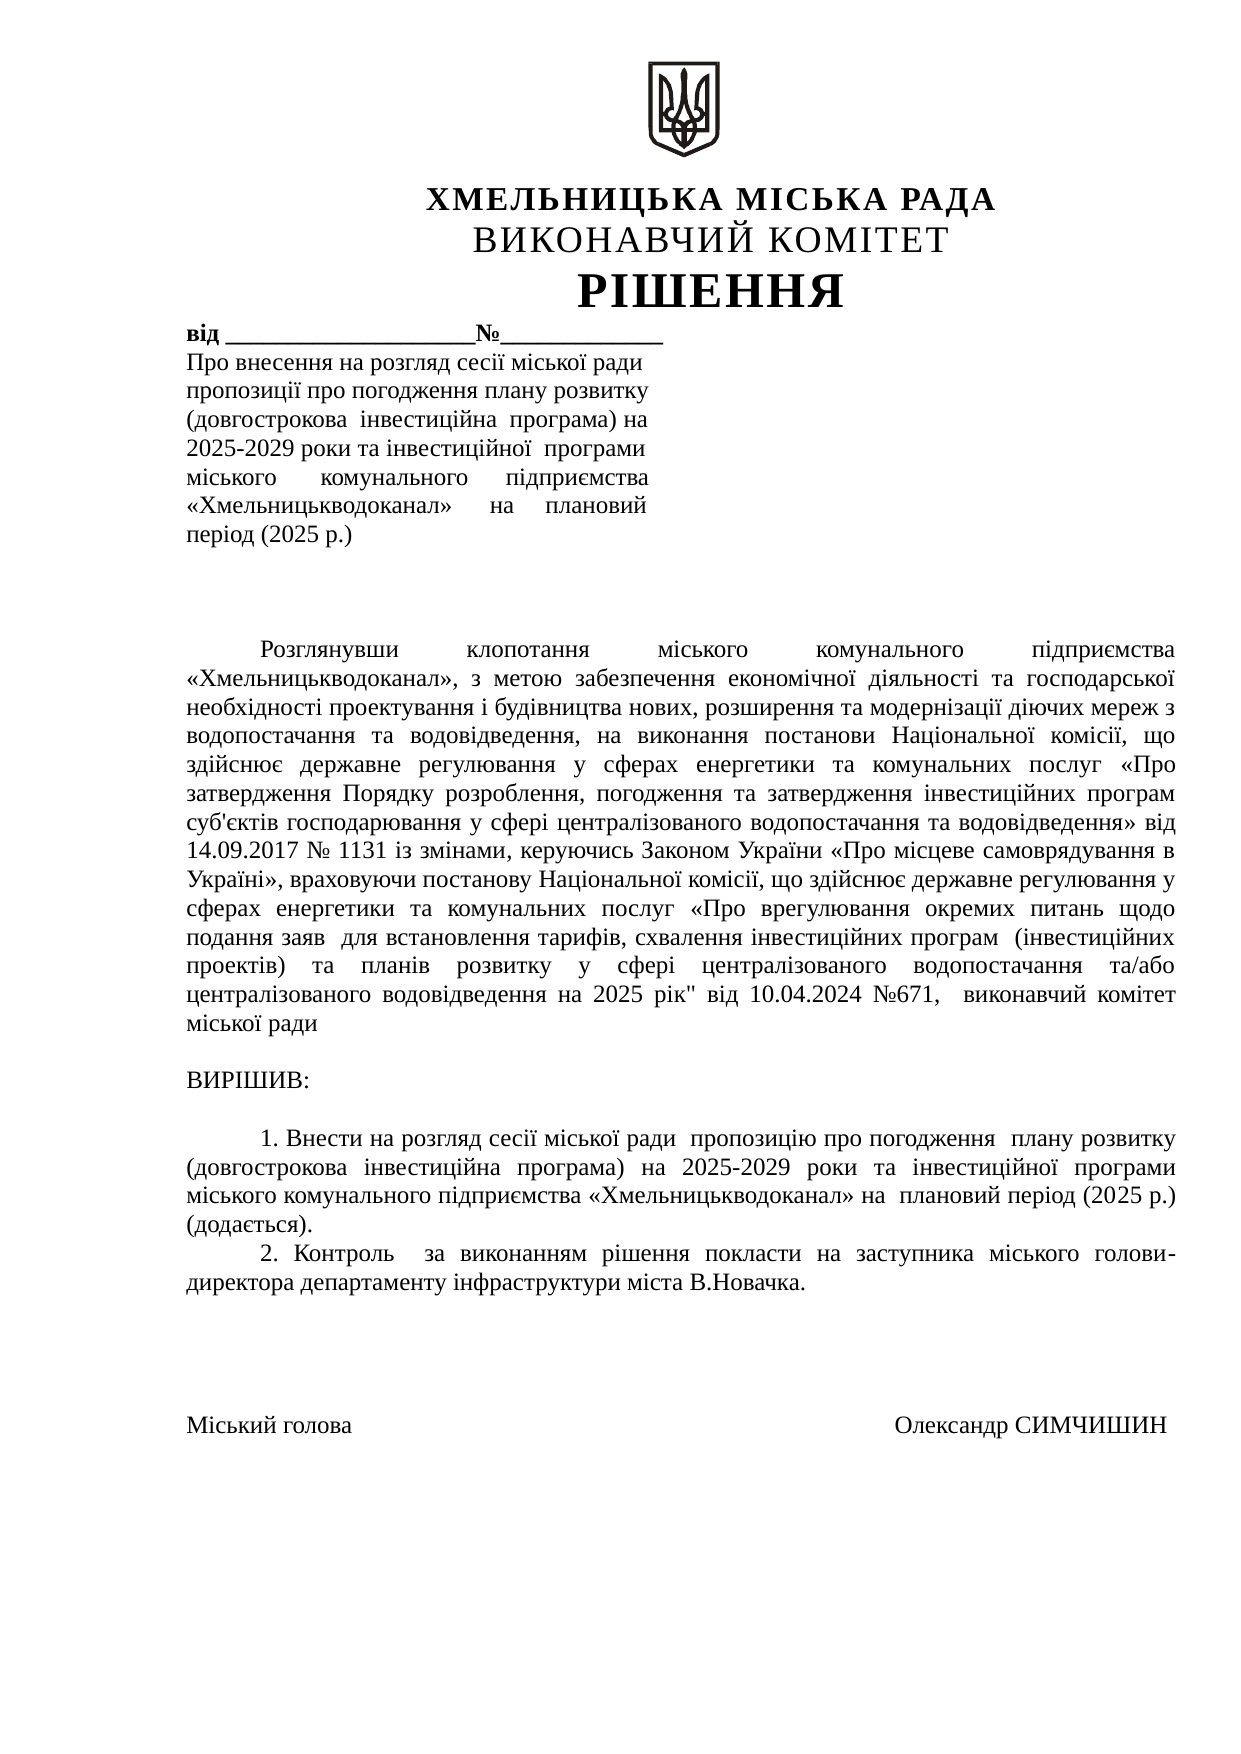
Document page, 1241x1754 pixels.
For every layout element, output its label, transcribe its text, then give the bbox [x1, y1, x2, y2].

text від ____________________№_____________ [186, 318, 1176, 347]
text період (2025 р.) [186, 519, 1176, 548]
text пропозиції про погодження плану розвитку [186, 376, 1176, 404]
text ХМЕЛЬНИЦЬКА МІСЬКА РАДА [186, 179, 1176, 217]
text Розглянувши клопотання міського комунального підприємства «Хмельницькводоканал», з метою забезпечення економічної діяльності та господарської необхідності проектування і будівництва нових, розширення та модернізації діючих мереж з водопостачання та водовідведення, на виконання постанови Національної комісії, що здійснює державне регулювання у сферах енергетики та комунальних послуг «Про затвердження Порядку розроблення, погодження та затвердження інвестиційних програм суб'єктів господарювання у сфері централізованого водопостачання та водовідведення» від 14.09.2017 № 1131 із змінами, керуючись Законом України «Про місцеве самоврядування в Україні», враховуючи постанову Національної комісії, що здійснює державне регулювання у сферах енергетики та комунальних послуг «Про врегулювання окремих питань щодо подання заяв для встановлення тарифів, схвалення інвестиційних програм (інвестиційних проектів) та планів розвитку у сфері централізованого водопостачання та/або централізованого водовідведення на 2025 рік" від 10.04.2024 №671, виконавчий комітет міської ради [186, 634, 1176, 1037]
text 2025-2029 роки та інвестиційної програми [186, 433, 1176, 462]
text (довгострокова інвестиційна програма) на [186, 404, 1176, 433]
text ВИРІШИВ: [186, 1066, 1176, 1094]
text 2. Контроль за виконанням рішення покласти на заступника міського голови- директора департаменту інфраструктури міста В.Новачка. [186, 1238, 1176, 1296]
text РІШЕННЯ [186, 261, 1176, 318]
text міського комунального підприємства [186, 462, 1176, 491]
text «Хмельницькводоканал» на плановий [186, 491, 1176, 519]
text Міський голова Олександр СИМЧИШИН [186, 1411, 1209, 1439]
text ВИКОНАВЧИЙ КОМІТЕТ [186, 217, 1176, 261]
text 1. Внести на розгляд сесії міської ради пропозицію про погодження плану розвитку (довгострокова інвестиційна програма) на 2025-2029 роки та інвестиційної програми міського комунального підприємства «Хмельницькводоканал» на плановий період (2025 р.) (додається). [186, 1123, 1176, 1238]
text Про внесення на розгляд сесії міської ради [186, 347, 1176, 376]
